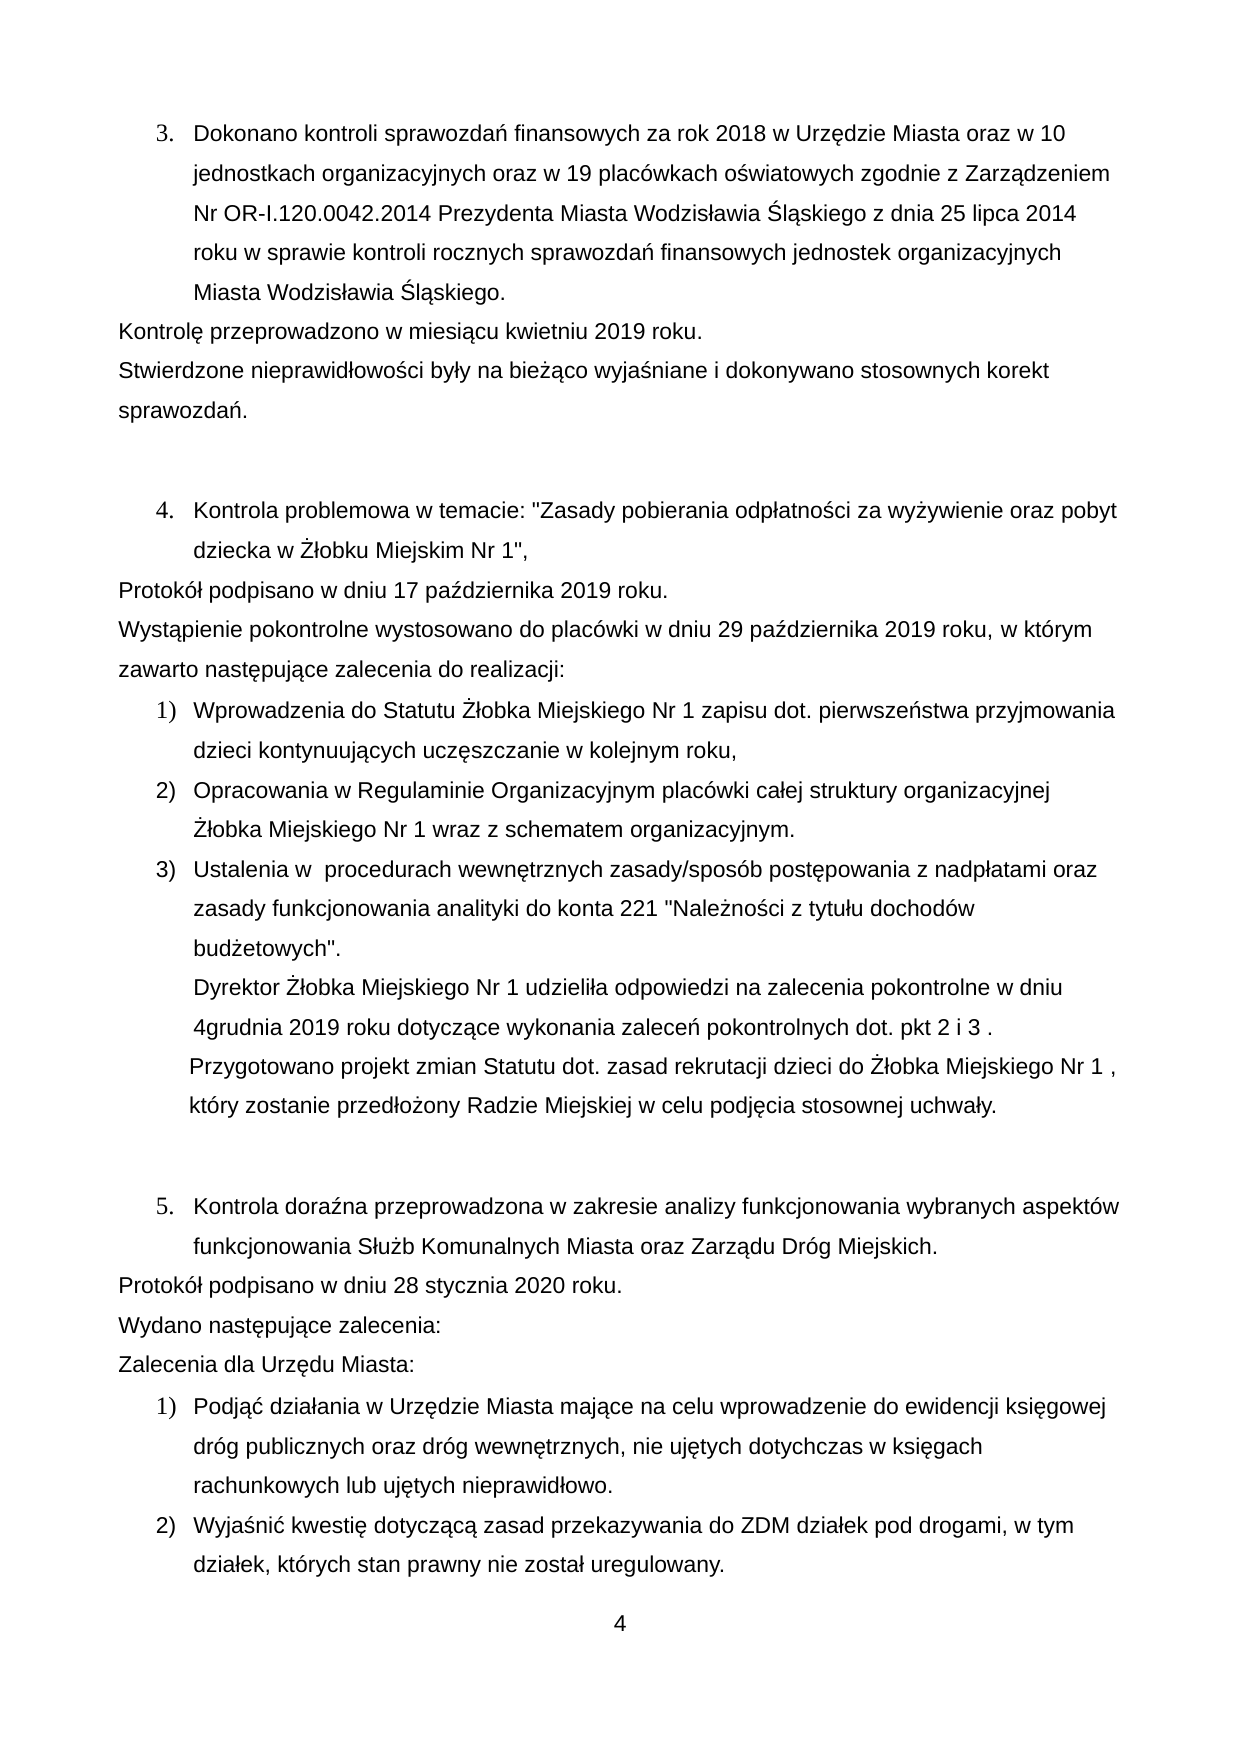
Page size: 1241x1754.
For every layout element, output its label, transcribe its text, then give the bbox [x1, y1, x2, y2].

list Wyjaśnić kwestię dotyczącą zasad przekazywania do ZDM działek pod drogami, w tym działek, których stan prawny nie został uregulowany. [156, 1512, 1122, 1577]
text Wydano następujące zalecenia: [118, 1312, 1122, 1338]
text Protokół podpisano w dniu 17 października 2019 roku. [118, 577, 1122, 603]
text Protokół podpisano w dniu 28 stycznia 2020 roku. [118, 1272, 1122, 1299]
text Zalecenia dla Urzędu Miasta: [118, 1351, 1122, 1378]
list Wprowadzenia do Statutu Żłobka Miejskiego Nr 1 zapisu dot. pierwszeństwa przyjmowania dzieci kontynuujących uczęszczanie w kolejnym roku, [156, 695, 1122, 763]
text Przygotowano projekt zmian Statutu dot. zasad rekrutacji dzieci do Żłobka Miejskiego Nr 1 , który zostanie przedłożony Radzie Miejskiej w celu podjęcia stosownej uchwały. [189, 1053, 1122, 1119]
list Kontrola doraźna przeprowadzona w zakresie analizy funkcjonowania wybranych aspektów funkcjonowania Służb Komunalnych Miasta oraz Zarządu Dróg Miejskich. [156, 1191, 1122, 1259]
list Dokonano kontroli sprawozdań finansowych za rok 2018 w Urzędzie Miasta oraz w 10 jednostkach organizacyjnych oraz w 19 placówkach oświatowych zgodnie z Zarządzeniem Nr OR-I.120.0042.2014 Prezydenta Miasta Wodzisławia Śląskiego z dnia 25 lipca 2014 roku w sprawie kontroli rocznych sprawozdań finansowych jednostek organizacyjnych Miasta Wodzisławia Śląskiego. [156, 118, 1122, 305]
list Podjąć działania w Urzędzie Miasta mające na celu wprowadzenie do ewidencji księgowej dróg publicznych oraz dróg wewnętrznych, nie ujętych dotychczas w księgach rachunkowych lub ujętych nieprawidłowo. [156, 1391, 1122, 1498]
list Kontrola problemowa w temacie: "Zasady pobierania odpłatności za wyżywienie oraz pobyt dziecka w Żłobku Miejskim Nr 1", [156, 495, 1122, 564]
list Ustalenia w procedurach wewnętrznych zasady/sposób postępowania z nadpłatami oraz zasady funkcjonowania analityki do konta 221 "Należności z tytułu dochodów budżetowych". [156, 856, 1122, 961]
list Opracowania w Regulaminie Organizacyjnym placówki całej struktury organizacyjnej Żłobka Miejskiego Nr 1 wraz z schematem organizacyjnym. [156, 777, 1122, 842]
text Wystąpienie pokontrolne wystosowano do placówki w dniu 29 października 2019 roku, w którym zawarto następujące zalecenia do realizacji: [118, 616, 1122, 682]
text Stwierdzone nieprawidłowości były na bieżąco wyjaśniane i dokonywano stosownych korekt sprawozdań. [118, 357, 1122, 423]
list Dyrektor Żłobka Miejskiego Nr 1 udzieliła odpowiedzi na zalecenia pokontrolne w dniu 4grudnia 2019 roku dotyczące wykonania zaleceń pokontrolnych dot. pkt 2 i 3 . [156, 974, 1122, 1040]
text Kontrolę przeprowadzono w miesiącu kwietniu 2019 roku. [118, 318, 1122, 344]
